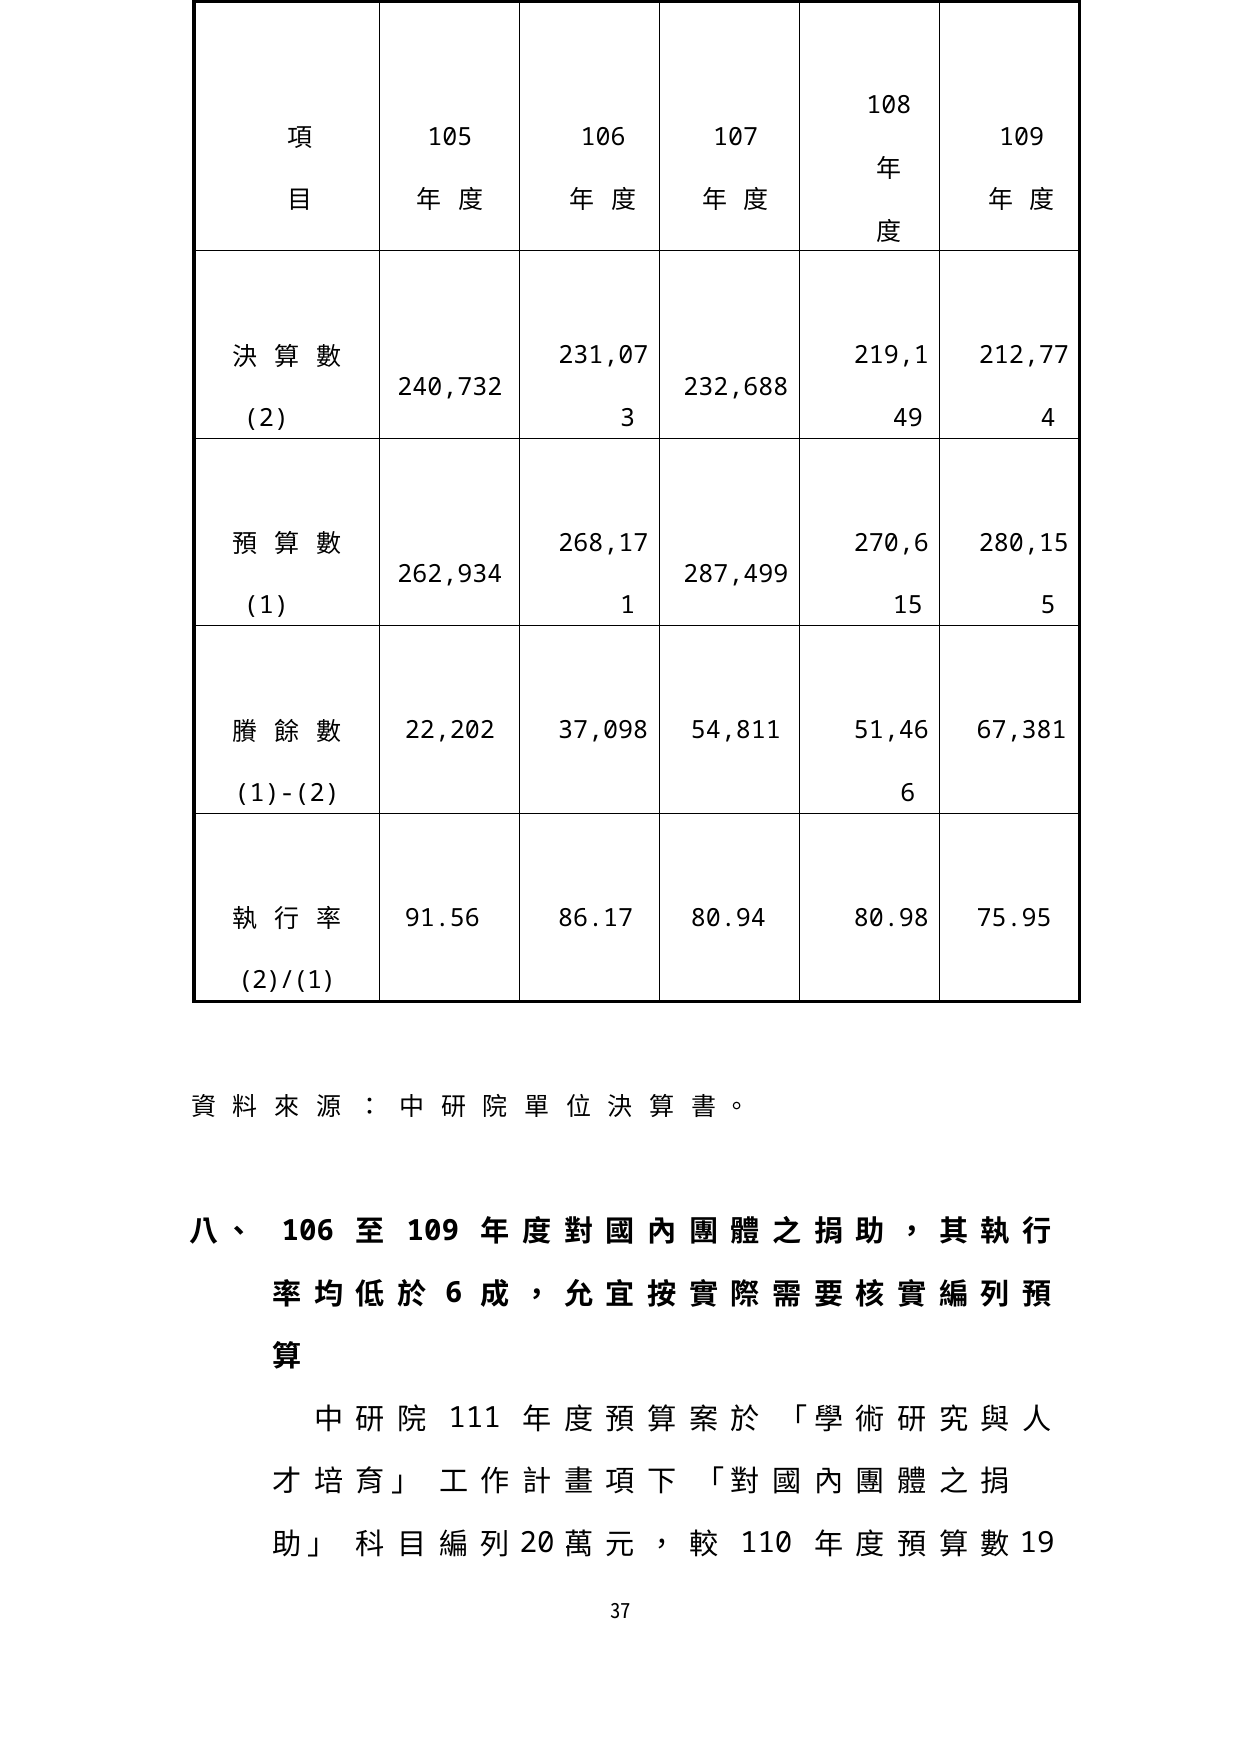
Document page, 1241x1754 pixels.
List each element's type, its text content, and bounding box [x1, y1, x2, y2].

table_cell 賸餘數(1)-(2) [196, 626, 379, 812]
table_header 105年度 [380, 3, 519, 250]
table_cell 22,202 [380, 626, 519, 812]
table_cell 280,155 [940, 439, 1078, 625]
table_cell 262,934 [380, 439, 519, 625]
table_cell 270,615 [800, 439, 939, 625]
table_header 項 目 [196, 3, 379, 250]
text 資料來源：中研院單位決算書。 [183, 1062, 1058, 1125]
table_cell 86.17 [520, 814, 659, 1000]
table_cell 287,499 [660, 439, 799, 625]
table_cell 執行率(2)/(1) [196, 814, 379, 1000]
table_cell 80.94 [660, 814, 799, 1000]
table_cell 預算數(1) [196, 439, 379, 625]
table_cell 51,466 [800, 626, 939, 812]
table_header 107年度 [660, 3, 799, 250]
text 中研院111年度預算案於「學術研究與人才培育」工作計畫項下「對國內團體之捐助」科目編列20萬元，較110年度預算數19 [242, 1375, 1058, 1562]
table_header 109年度 [940, 3, 1078, 250]
table_cell 231,073 [520, 251, 659, 437]
table_cell 75.95 [940, 814, 1078, 1000]
table_header 106年度 [520, 3, 659, 250]
table_cell 268,171 [520, 439, 659, 625]
table_cell 212,774 [940, 251, 1078, 437]
text 八、106至109年度對國內團體之捐助，其執行率均低於6成，允宜按實際需要核實編列預算 [183, 1187, 1058, 1375]
table_cell 67,381 [940, 626, 1078, 812]
table_cell 232,688 [660, 251, 799, 437]
table_cell 80.98 [800, 814, 939, 1000]
table_cell 決算數(2) [196, 251, 379, 437]
table_header 108年度 [800, 3, 939, 250]
table_cell 240,732 [380, 251, 519, 437]
table_cell 54,811 [660, 626, 799, 812]
table_cell 37,098 [520, 626, 659, 812]
table_cell 219,149 [800, 251, 939, 437]
table_cell 91.56 [380, 814, 519, 1000]
